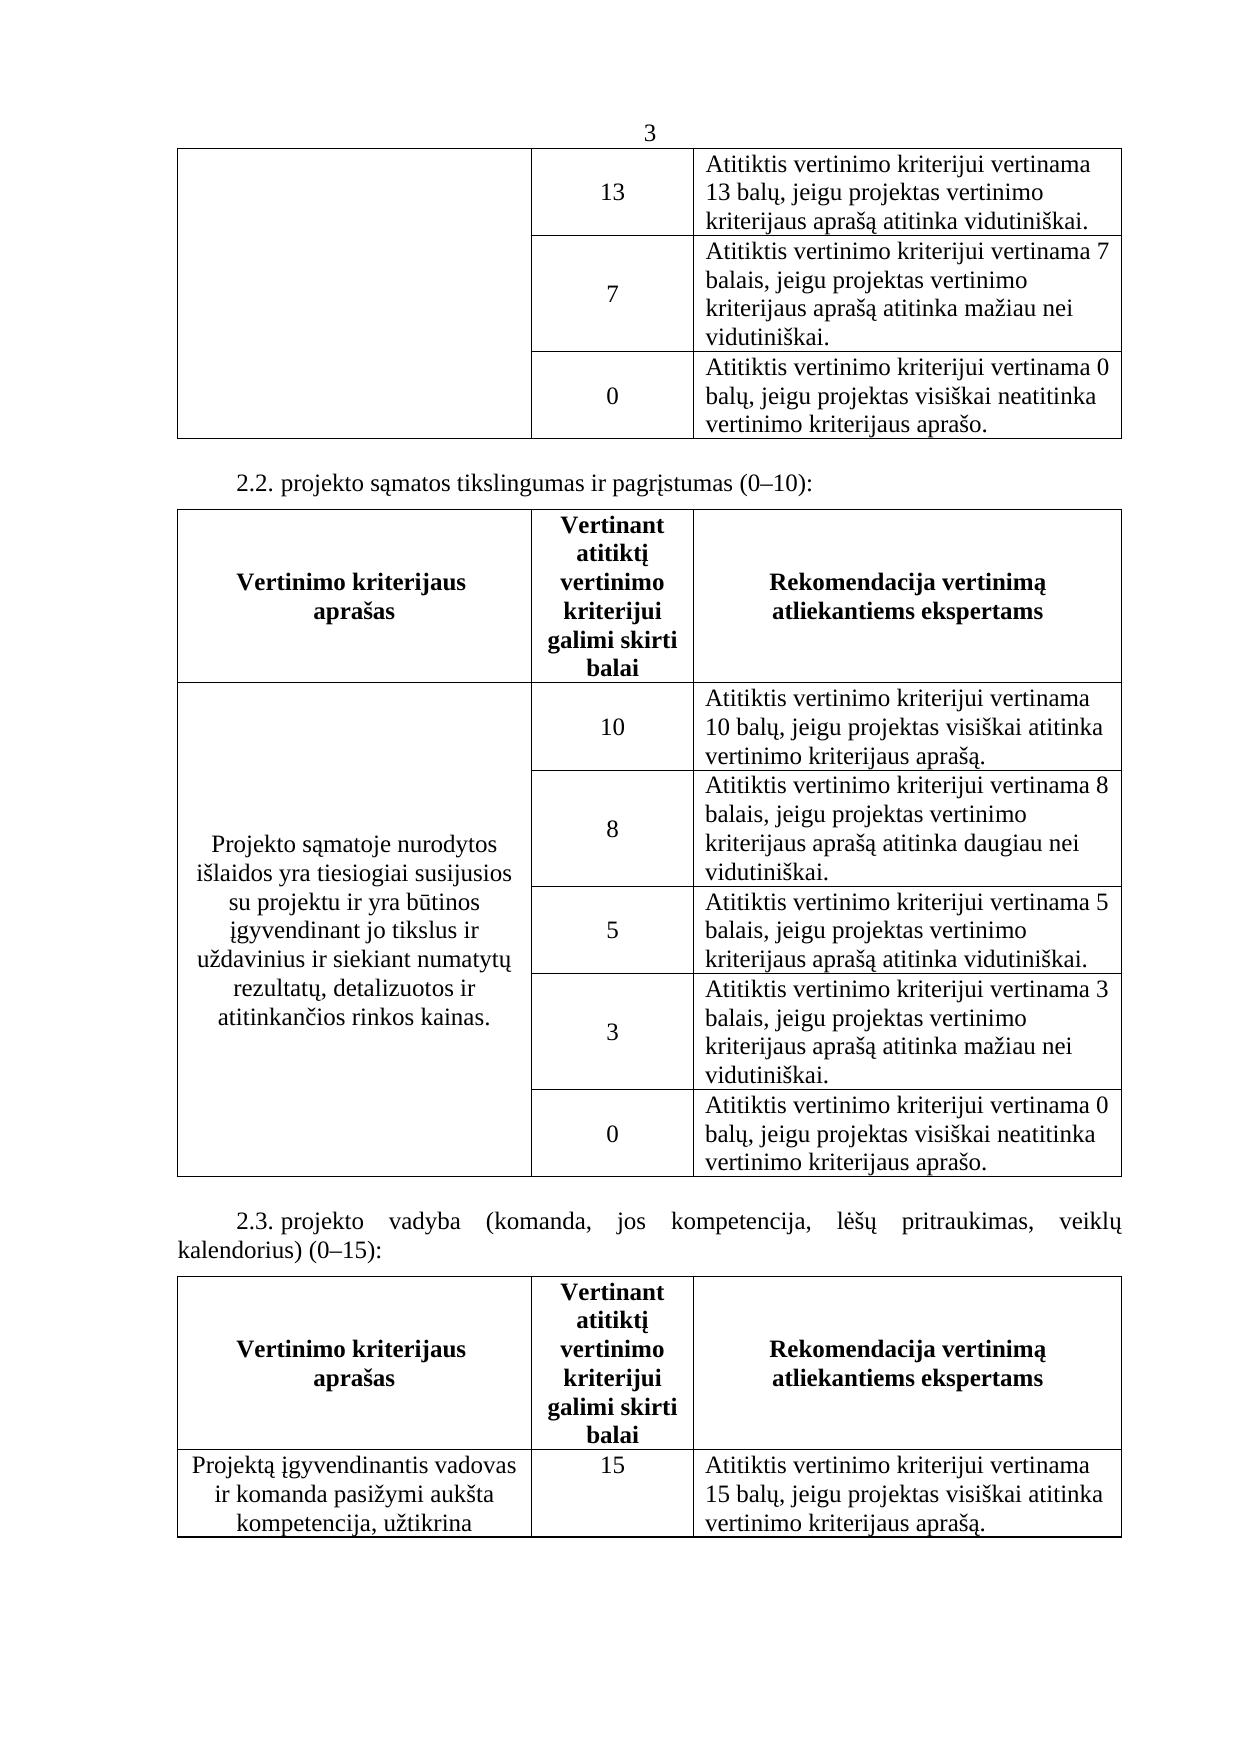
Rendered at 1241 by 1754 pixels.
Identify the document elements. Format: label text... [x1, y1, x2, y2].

table_cell Projektą įgyvendinantis vadovas ir komanda pasižymi aukšta kompetencija, užtikrina [178, 1450, 531, 1536]
table_cell Atitiktis vertinimo kriterijui vertinama 8 balais, jeigu projektas vertinimo kriterijaus aprašą atitinka daugiau nei vidutiniškai. [694, 771, 1121, 886]
table_header Vertinant atitiktį vertinimo kriterijui galimi skirti balai [532, 510, 693, 682]
table_header Vertinant atitiktį vertinimo kriterijui galimi skirti balai [532, 1277, 693, 1449]
text 2.3. projekto vadyba (komanda, jos kompetencija, lėšų pritraukimas, veiklų kalendorius) (0–15): [177, 1206, 1122, 1263]
table_cell Atitiktis vertinimo kriterijui vertinama 0 balų, jeigu projektas visiškai neatitinka vertinimo kriterijaus aprašo. [694, 352, 1121, 438]
table_cell 10 [532, 683, 693, 769]
text 2.2. projekto sąmatos tikslingumas ir pagrįstumas (0–10): [177, 468, 1122, 497]
table_cell 13 [532, 149, 693, 235]
table_cell 0 [532, 1090, 693, 1176]
table_cell Atitiktis vertinimo kriterijui vertinama 0 balų, jeigu projektas visiškai neatitinka vertinimo kriterijaus aprašo. [694, 1090, 1121, 1176]
table_cell Atitiktis vertinimo kriterijui vertinama 13 balų, jeigu projektas vertinimo kriterijaus aprašą atitinka vidutiniškai. [694, 149, 1121, 235]
table_cell Atitiktis vertinimo kriterijui vertinama 5 balais, jeigu projektas vertinimo kriterijaus aprašą atitinka vidutiniškai. [694, 887, 1121, 973]
table_header Vertinimo kriterijaus aprašas [178, 510, 531, 682]
table_cell 0 [532, 352, 693, 438]
table_cell 3 [532, 974, 693, 1089]
table_header Vertinimo kriterijaus aprašas [178, 1277, 531, 1449]
table_cell 15 [532, 1450, 693, 1536]
table_cell Projekto sąmatoje nurodytos išlaidos yra tiesiogiai susijusios su projektu ir yra būtinos įgyvendinant jo tikslus ir uždavinius ir siekiant numatytų rezultatų, detalizuotos ir atitinkančios rinkos kainas. [178, 683, 531, 1176]
table_cell Atitiktis vertinimo kriterijui vertinama 7 balais, jeigu projektas vertinimo kriterijaus aprašą atitinka mažiau nei vidutiniškai. [694, 236, 1121, 351]
table_cell 8 [532, 771, 693, 886]
table_cell [178, 149, 531, 438]
table_header Rekomendacija vertinimą atliekantiems ekspertams [694, 510, 1121, 682]
table_cell Atitiktis vertinimo kriterijui vertinama 15 balų, jeigu projektas visiškai atitinka vertinimo kriterijaus aprašą. [694, 1450, 1121, 1536]
table_cell 7 [532, 236, 693, 351]
table_cell 5 [532, 887, 693, 973]
table_header Rekomendacija vertinimą atliekantiems ekspertams [694, 1277, 1121, 1449]
table_cell Atitiktis vertinimo kriterijui vertinama 10 balų, jeigu projektas visiškai atitinka vertinimo kriterijaus aprašą. [694, 683, 1121, 769]
table_cell Atitiktis vertinimo kriterijui vertinama 3 balais, jeigu projektas vertinimo kriterijaus aprašą atitinka mažiau nei vidutiniškai. [694, 974, 1121, 1089]
